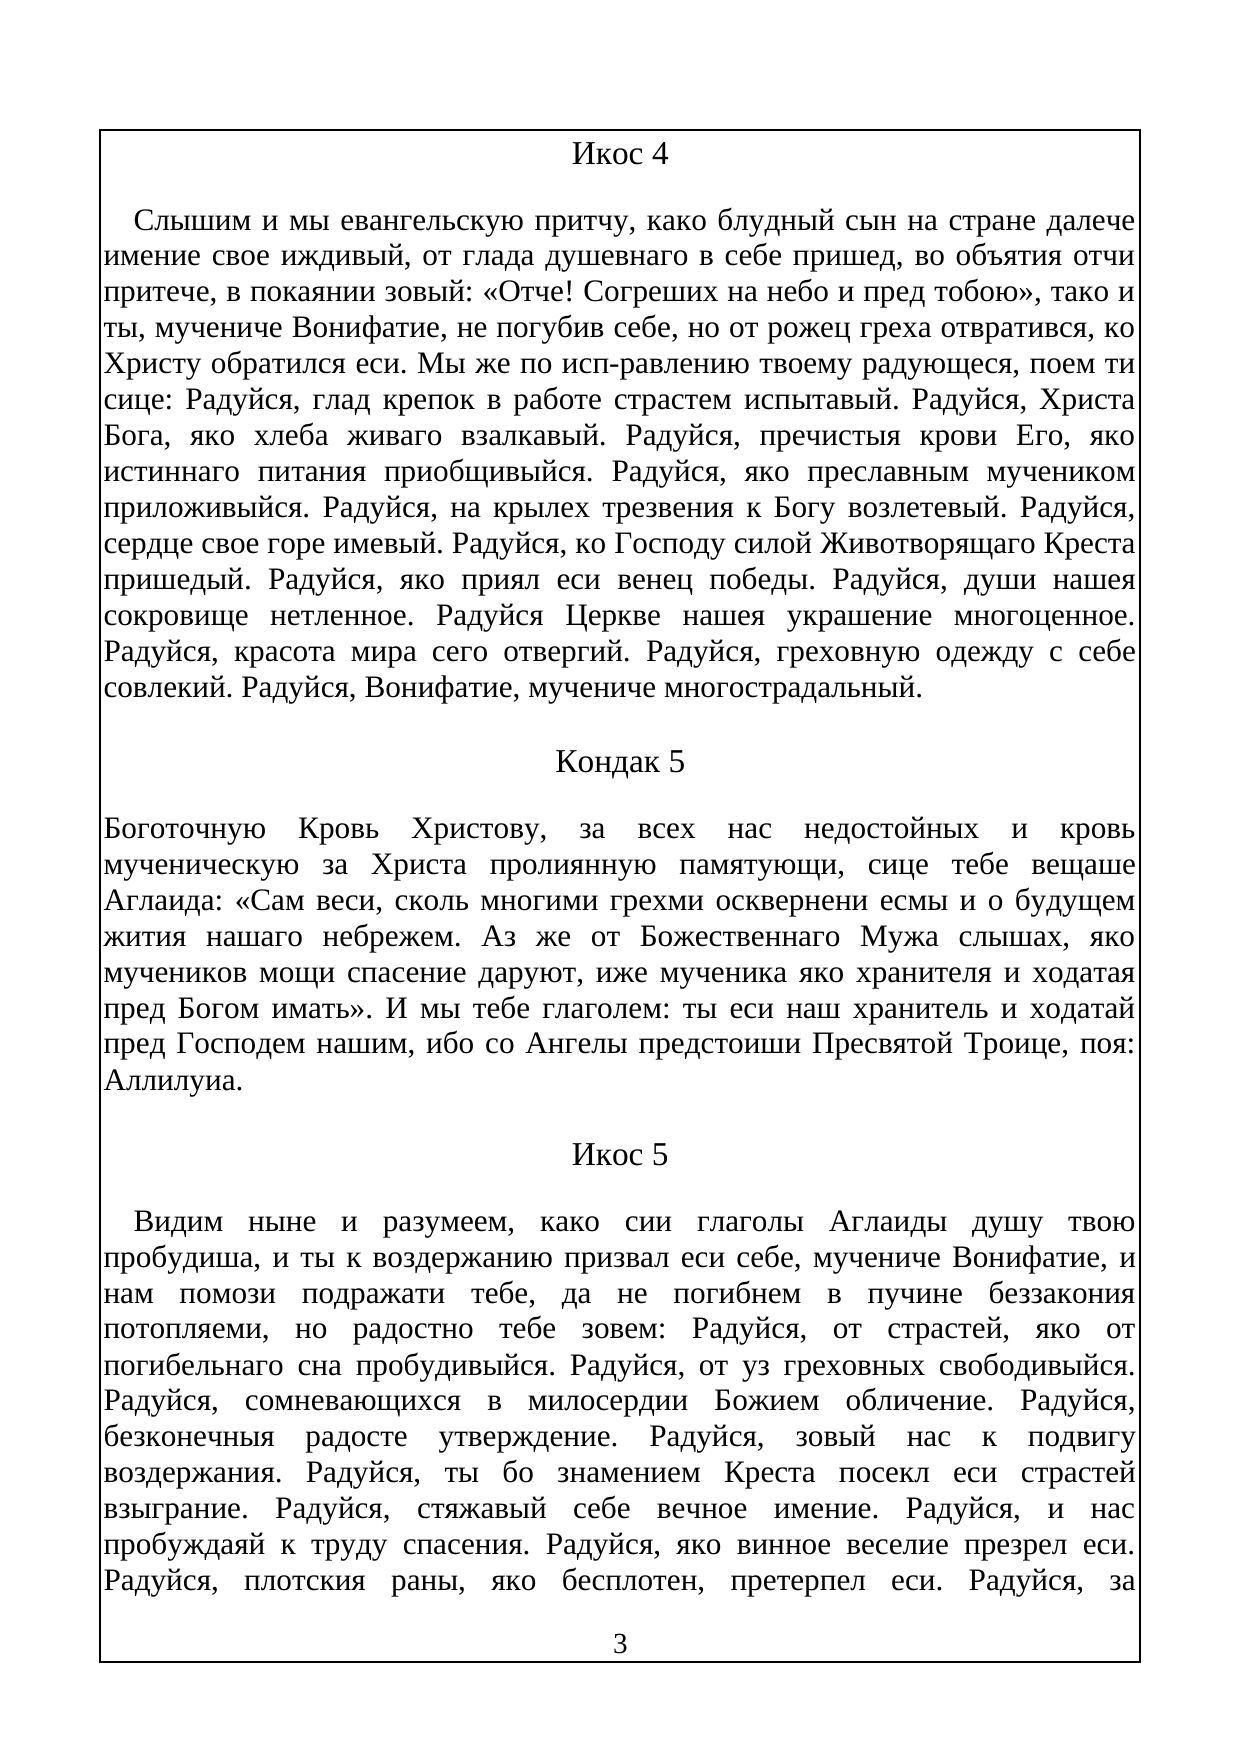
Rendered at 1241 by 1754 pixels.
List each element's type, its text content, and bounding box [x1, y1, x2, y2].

text Слышим и мы евангельскую притчу, како блудный сын на стране далече имение свое иждивый, от глада душевнаго в себе пришед, во объятия отчи притече, в покаянии зовый: «Отче! Согреших на небо и пред тобою», тако и ты, мучениче Вонифатие, не погубив себе, но от рожец греха отвратився, ко Христу обратился еси. Мы же по исп-равлению твоему радующеся, поем ти сице: Радуйся, глад крепок в работе страстем испытавый. Радуйся, Христа Бога, яко хлеба живаго взалкавый. Радуйся, пречистыя крови Его, яко истиннаго питания приобщивыйся. Радуйся, яко преславным мучеником приложивыйся. Радуйся, на крылех трезвения к Богу возлетевый. Радуйся, сердце свое горе имевый. Радуйся, ко Господу силой Животворящаго Креста пришедый. Радуйся, яко приял еси венец победы. Радуйся, души нашея сокровище нетленное. Радуйся Церкве нашея украшение многоценное. Радуйся, красота мира сего отвергий. Радуйся, греховную одежду с себе совлекий. Радуйся, Вонифатие, мучениче многострадальный. [103, 201, 1137, 704]
subtitle Икос 4 [103, 133, 1137, 171]
text Видим ныне и разумеем, како сии глаголы Аглаиды душу твою пробудиша, и ты к воздержанию призвал еси себе, мучениче Вонифатие, и нам помози подражати тебе, да не погибнем в пучине беззакония потопляеми, но радостно тебе зовем: Радуйся, от страстей, яко от погибельнаго сна пробудивыйся. Радуйся, от уз греховных свободивыйся. Радуйся, сомневающихся в милосердии Божием обличение. Радуйся, безконечныя радосте утверждение. Радуйся, зовый нас к подвигу воздержания. Радуйся, ты бо знамением Креста посекл еси страстей взыграние. Радуйся, стяжавый себе вечное имение. Радуйся, и нас пробуждаяй к труду спасения. Радуйся, яко винное веселие презрел еси. Радуйся, плотския раны, яко бесплотен, претерпел еси. Радуйся, за [103, 1202, 1137, 1597]
subtitle Кондак 5 [103, 741, 1137, 780]
text Боготочную Кровь Христову, за всех нас недостойных и кровь мученическую за Христа пролиянную памятующи, сице тебе вещаше Аглаида: «Сам веси, сколь многими грехми осквернени есмы и о будущем жития нашаго небрежем. Аз же от Божественнаго Мужа слышах, яко мучеников мощи спасение даруют, иже мученика яко хранителя и ходатая пред Богом имать». И мы тебе глаголем: ты еси наш хранитель и ходатай пред Господем нашим, ибо со Ангелы предстоиши Пресвятой Троице, поя: Аллилуиа. [103, 809, 1137, 1097]
subtitle Икос 5 [103, 1134, 1137, 1172]
